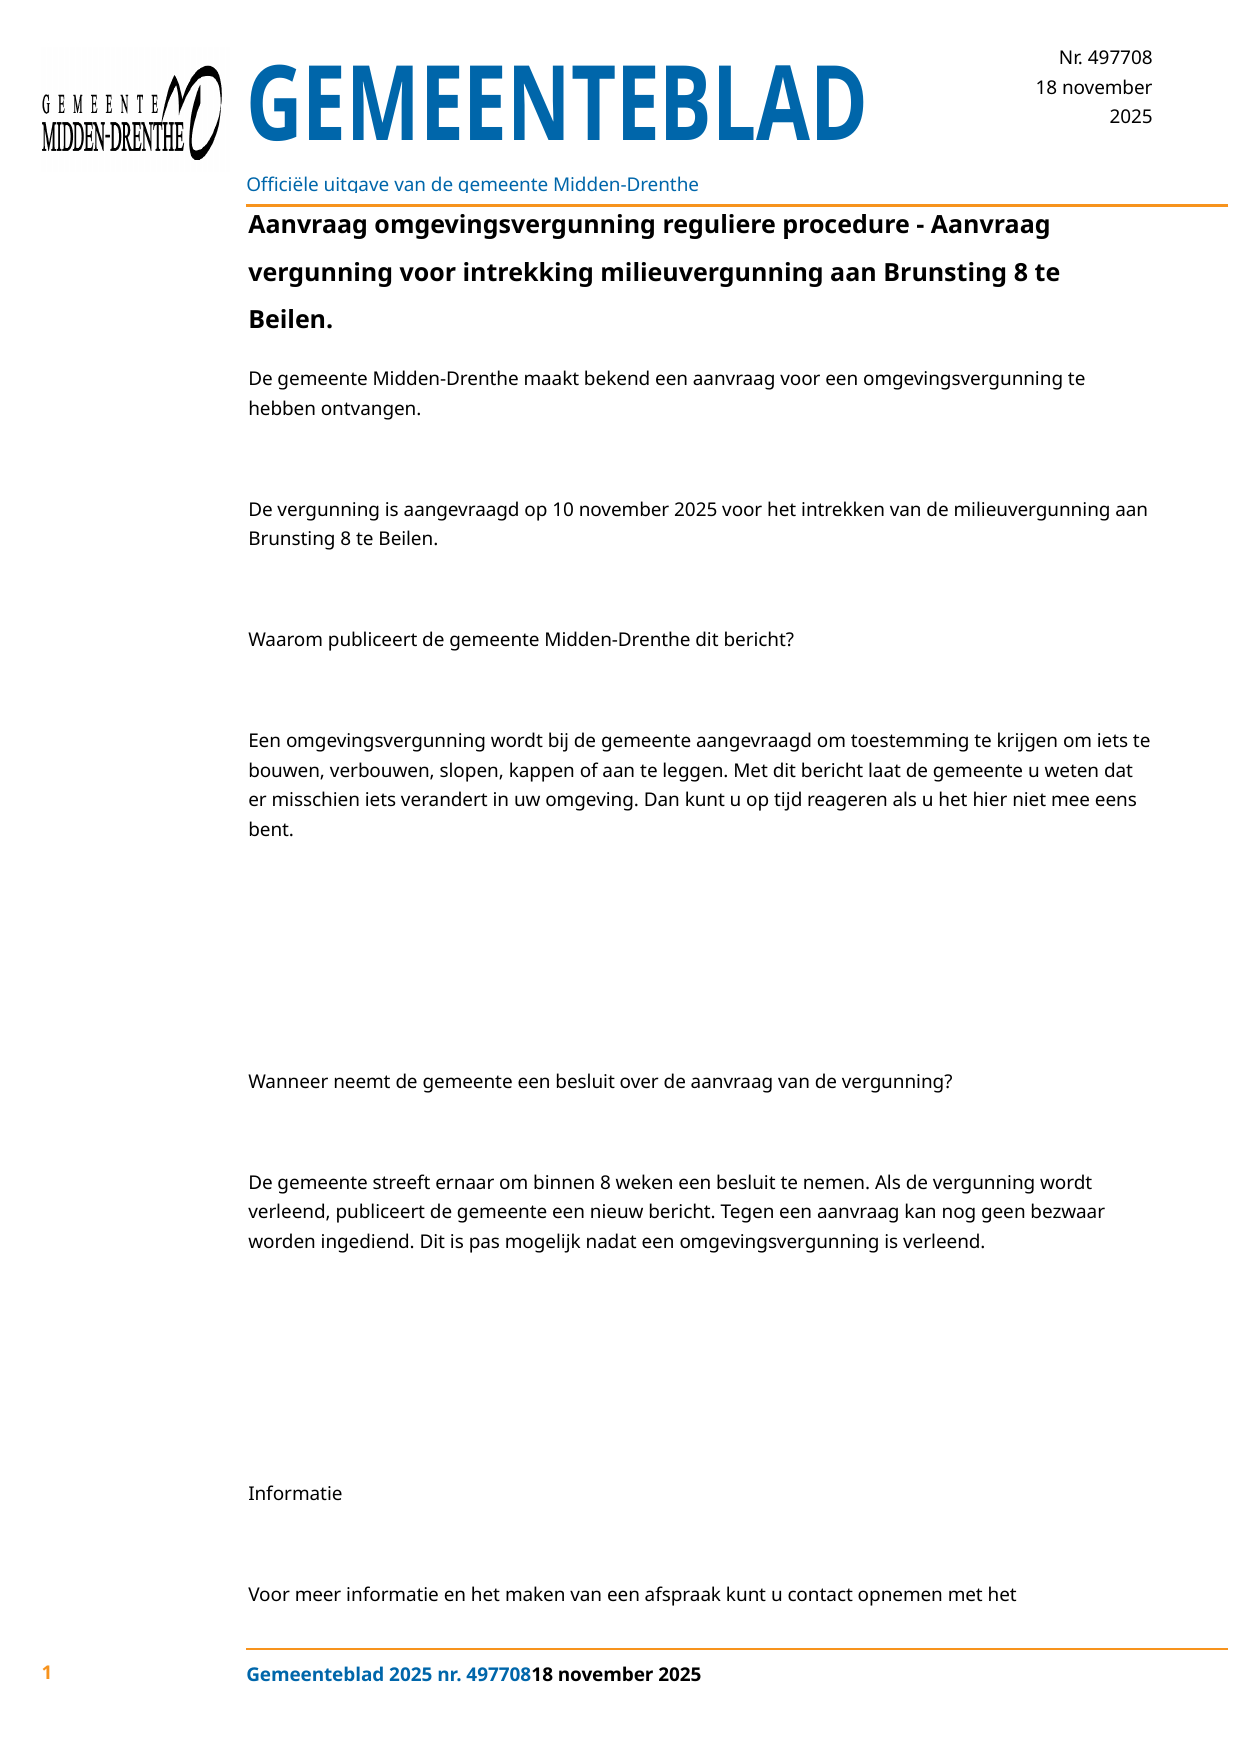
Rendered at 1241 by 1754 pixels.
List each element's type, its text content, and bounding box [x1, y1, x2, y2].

text Waarom publiceert de gemeente Midden-Drenthe dit bericht? [248, 626, 1152, 652]
text De gemeente streeft ernaar om binnen 8 weken een besluit te nemen. Als de vergunning wordt verleend, publiceert de gemeente een nieuw bericht. Tegen een aanvraag kan nog geen bezwaar worden ingediend. Dit is pas mogelijk nadat een omgevingsvergunning is verleend. [248, 1169, 1152, 1254]
text De gemeente Midden-Drenthe maakt bekend een aanvraag voor een omgevingsvergunning te hebben ontvangen. [248, 366, 1152, 421]
text Voor meer informatie en het maken van een afspraak kunt u contact opnemen met het [248, 1581, 1152, 1607]
picture [41, 47, 231, 172]
text Aanvraag omgevingsvergunning reguliere procedure - Aanvraag vergunning voor intrekking milieuvergunning aan Brunsting 8 te Beilen. [248, 207, 1152, 336]
text Informatie [248, 1480, 1152, 1506]
text Een omgevingsvergunning wordt bij de gemeente aangevraagd om toestemming te krijgen om iets te bouwen, verbouwen, slopen, kappen of aan te leggen. Met dit bericht laat de gemeente u weten dat er misschien iets verandert in uw omgeving. Dan kunt u op tijd reageren als u het hier niet mee eens bent. [248, 727, 1152, 842]
text Wanneer neemt de gemeente een besluit over de aanvraag van de vergunning? [248, 1068, 1152, 1094]
text De vergunning is aangevraagd op 10 november 2025 voor het intrekken van de milieuvergunning aan Brunsting 8 te Beilen. [248, 496, 1152, 551]
